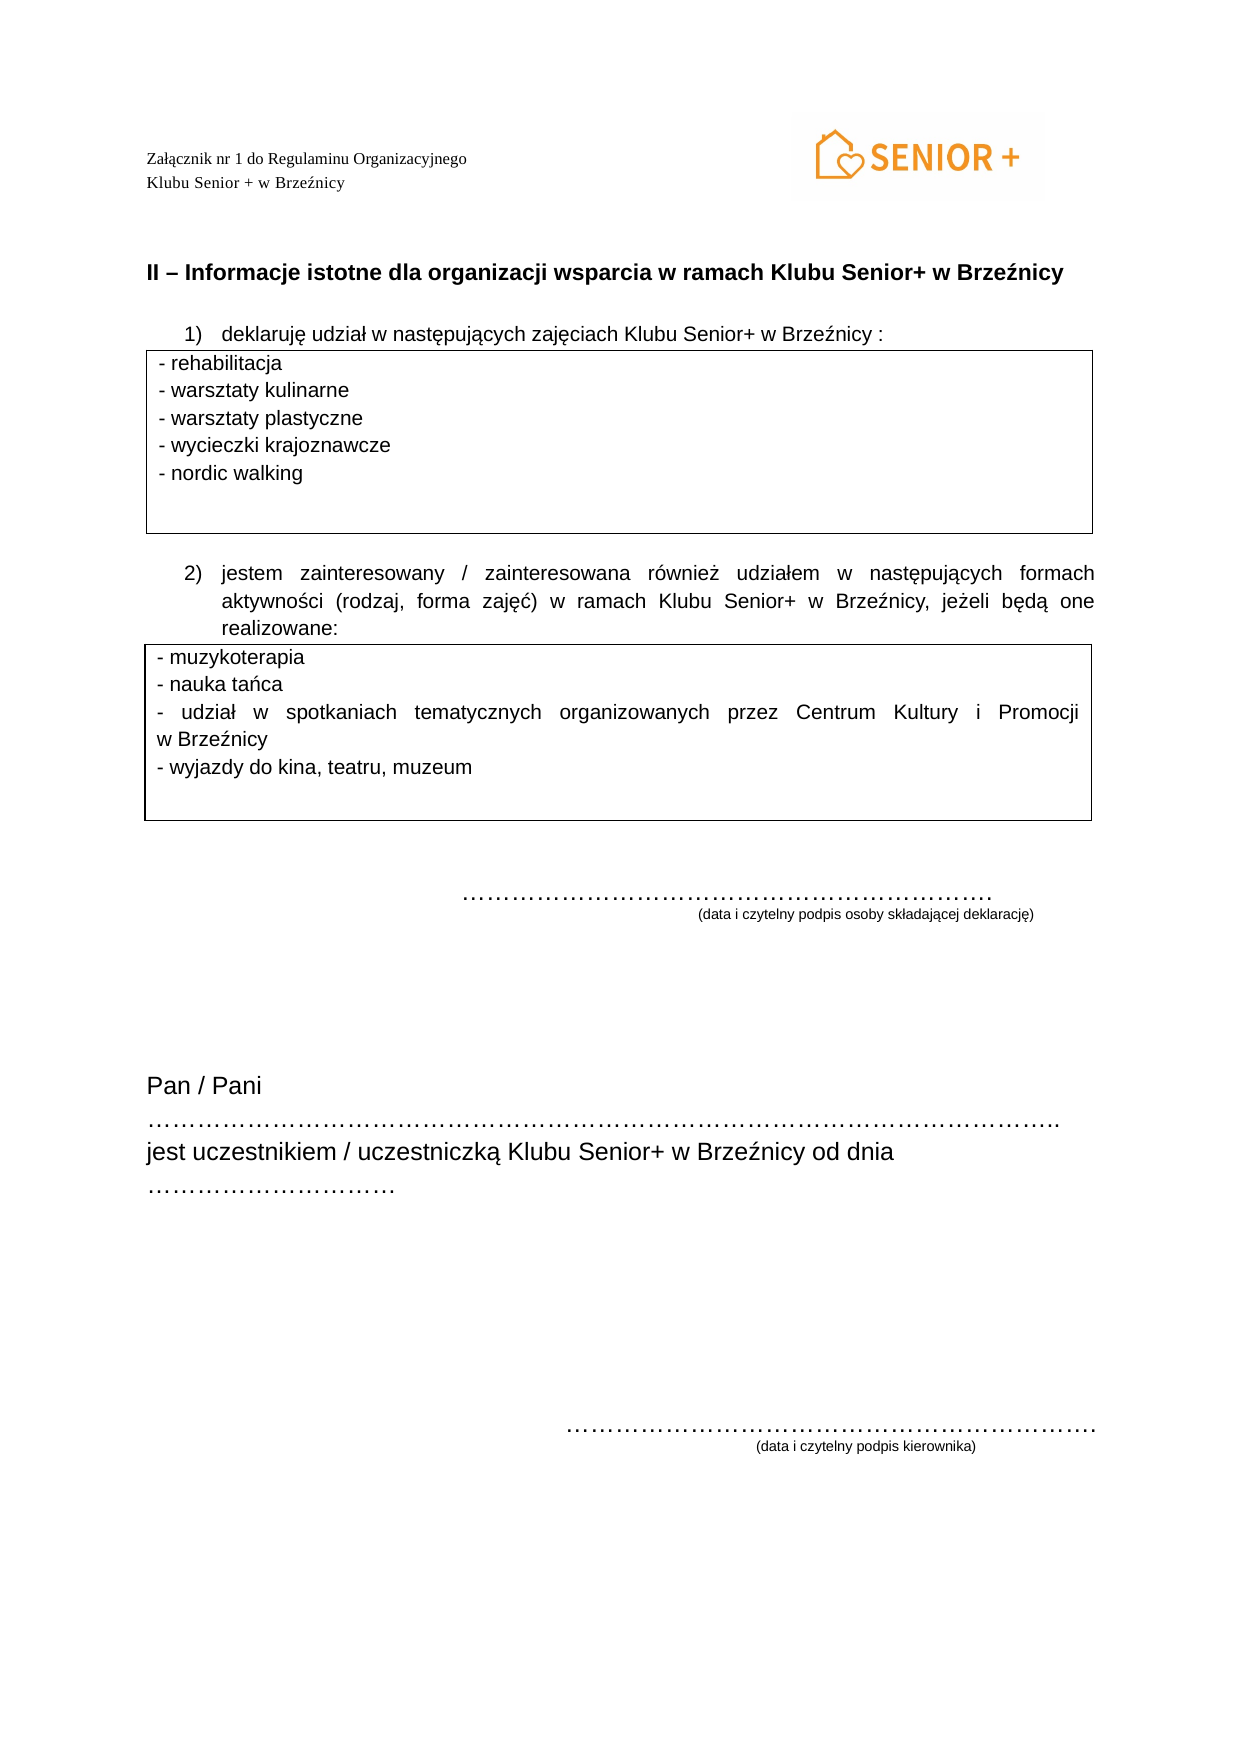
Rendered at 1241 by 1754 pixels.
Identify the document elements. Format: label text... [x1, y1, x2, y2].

list jestem zainteresowany / zainteresowana również udziałem w następujących formach aktywności (rodzaj, forma zajęć) w ramach Klubu Senior+ w Brzeźnicy, jeżeli będą one realizowane: [184, 561, 1096, 640]
list deklaruję udział w następujących zajęciach Klubu Senior+ w Brzeźnicy : [184, 322, 1096, 346]
table_header - rehabilitacja - warsztaty kulinarne - warsztaty plastyczne - wycieczki krajoznawcze - nordic walking [147, 351, 1092, 532]
list (data i czytelny podpis osoby składającej deklarację) [221, 906, 1096, 935]
text Załącznik nr 1 do Regulaminu Organizacyjnego Klubu Senior + w Brzeźnicy [146, 146, 791, 193]
text Pan / Pani ……………………………………………………………………………………………….. [146, 1071, 1096, 1133]
picture [791, 112, 1045, 201]
list (data i czytelny podpis kierownika) [221, 1437, 1096, 1466]
text jest uczestnikiem / uczestniczką Klubu Senior+ w Brzeźnicy od dnia ………………………… [146, 1137, 1096, 1199]
list ………………………………………………………. [221, 1409, 1096, 1437]
text [1045, 146, 1096, 193]
text II – Informacje istotne dla organizacji wsparcia w ramach Klubu Senior+ w Brzeźnicy [146, 259, 1096, 285]
list ………………………………………………………. [146, 848, 1096, 906]
table_header - muzykoterapia - nauka tańca - udział w spotkaniach tematycznych organizowanych przez Centrum Kultury i Promocji w Brzeźnicy - wyjazdy do kina, teatru, muzeum [146, 645, 1091, 820]
